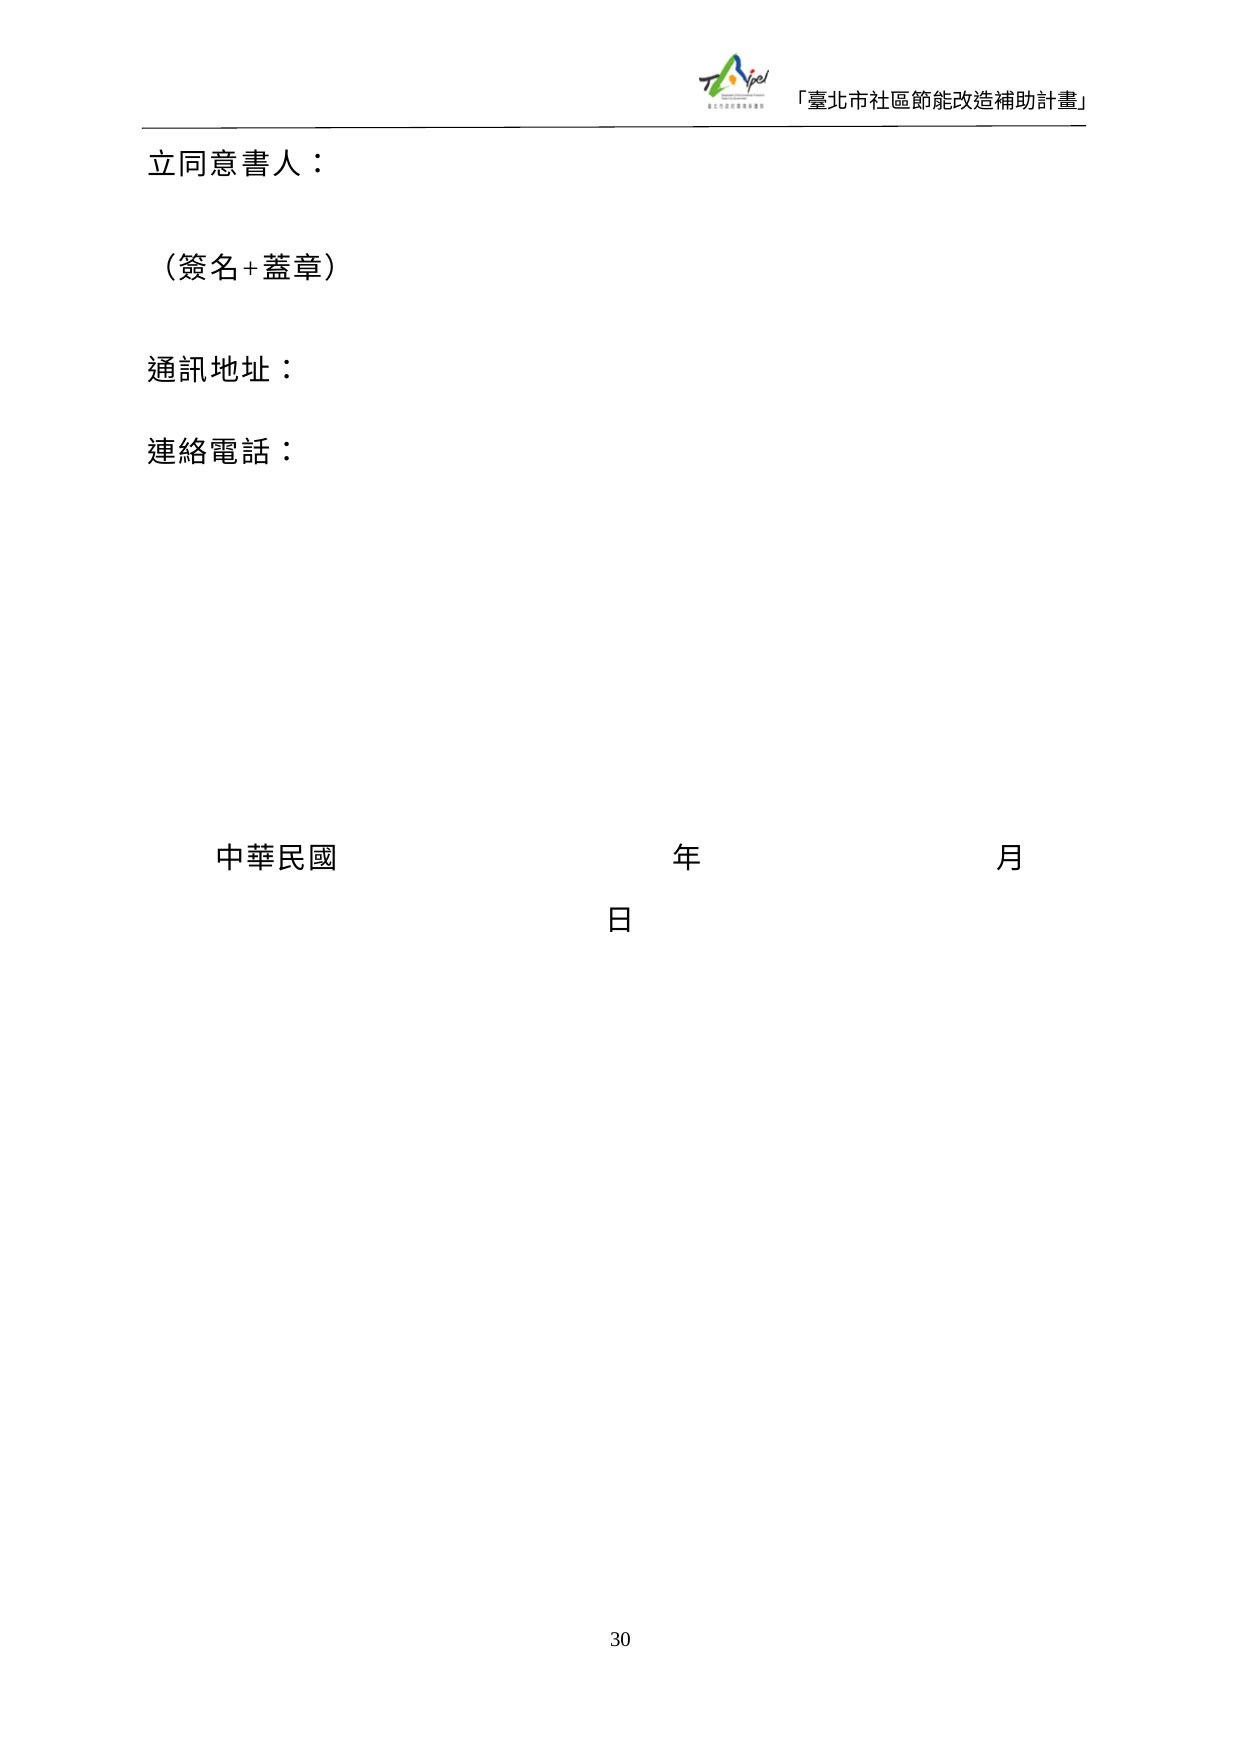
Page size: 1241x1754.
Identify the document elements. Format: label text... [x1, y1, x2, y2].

text 連絡電話： [146, 408, 1094, 470]
text 立同意書人： （簽名+蓋章） [146, 120, 1094, 308]
text 通訊地址： [146, 326, 1094, 389]
text 中華民國 年 月 日 [146, 814, 1094, 939]
